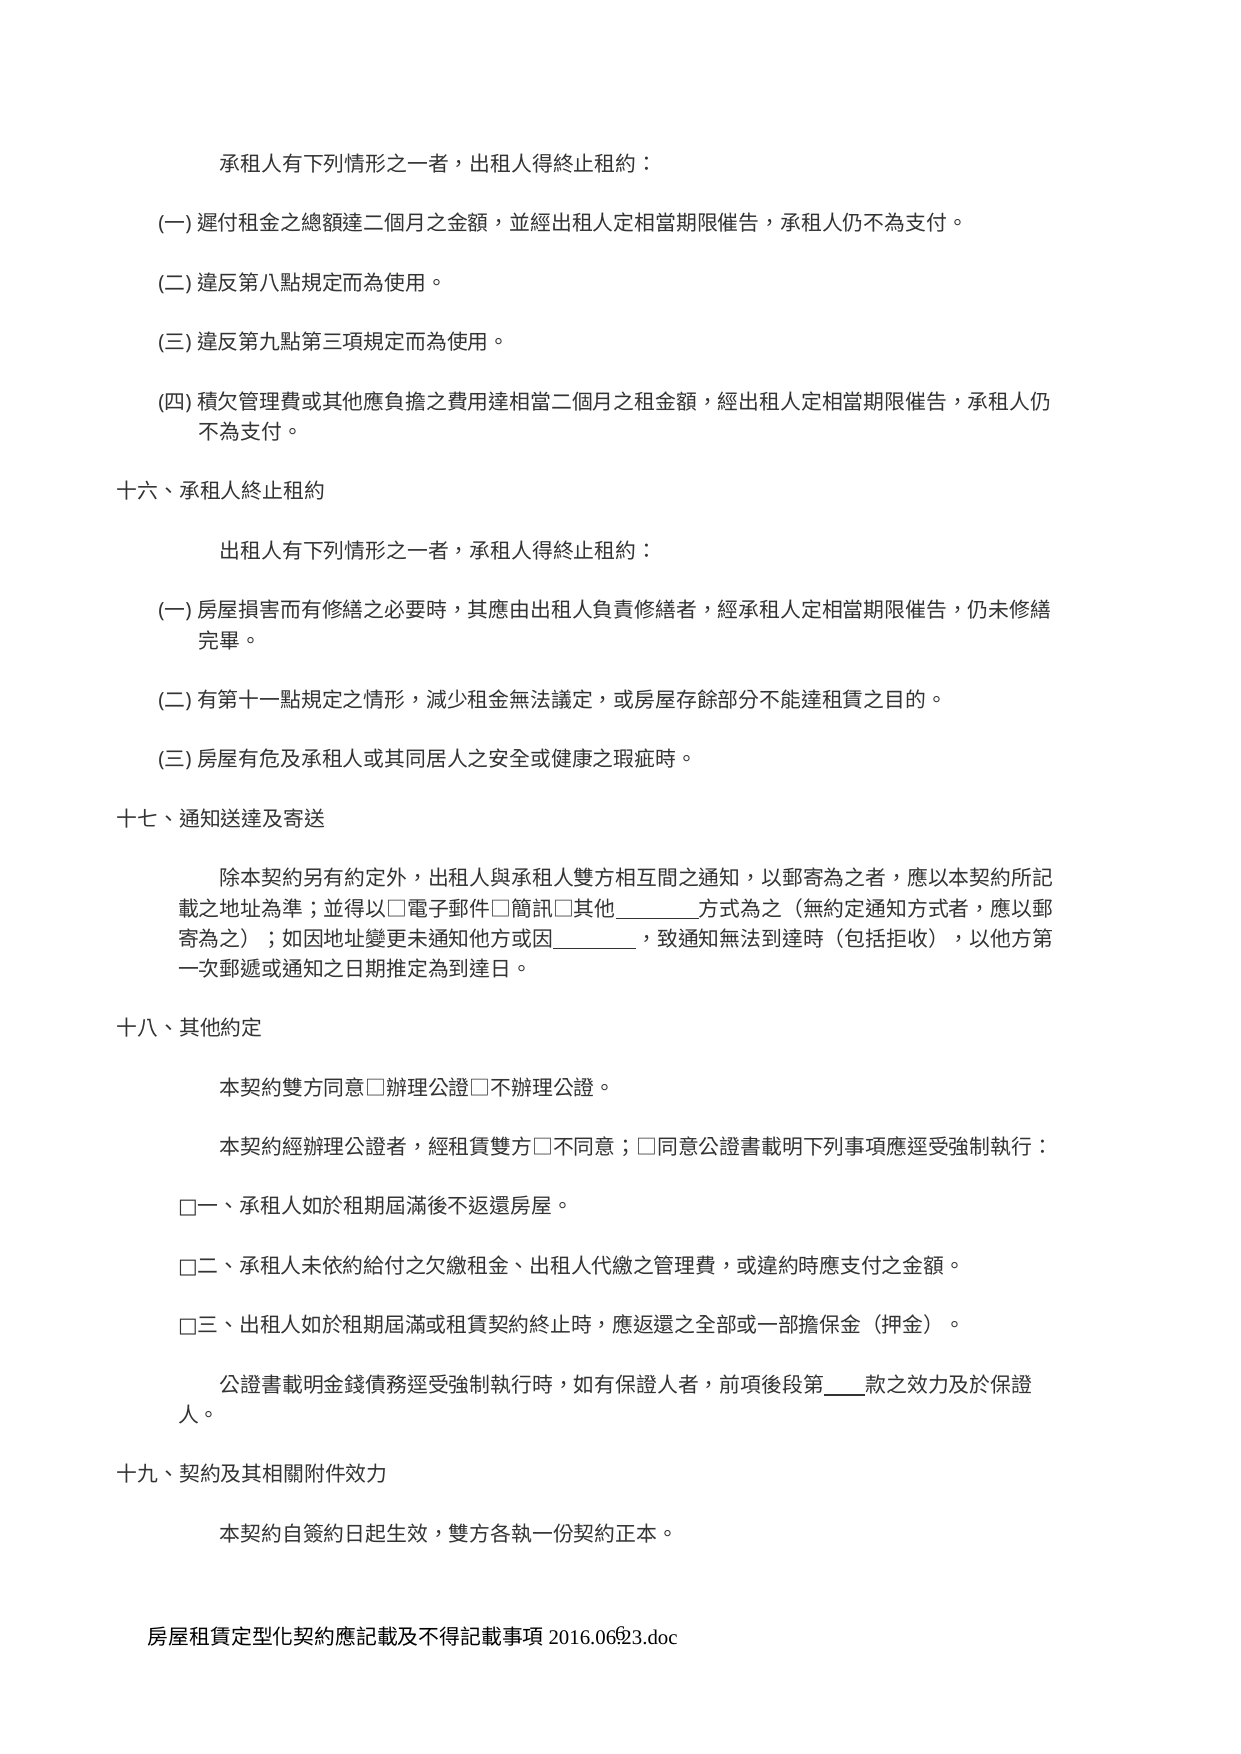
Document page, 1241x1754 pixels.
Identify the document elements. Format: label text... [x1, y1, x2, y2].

table_cell 承租人有下列情形之一者，出租人得終止租約： (一) 遲付租金之總額達二個月之金額，並經出租人定相當期限催告，承租人仍不為支付。 (二) 違反第八點規定而為使用。 (三) 違反第九點第三項規定而為使用。 (四) 積欠管理費或其他應負擔之費用達相當二個月之租金額，經出租人定相當期限催告，承租人仍不為支付。 十六、承租人終止租約 出租人有下列情形之一者，承租人得終止租約： (一) 房屋損害而有修繕之必要時，其應由出租人負責修繕者，經承租人定相當期限催告，仍未修繕完畢。 (二) 有第十一點規定之情形，減少租金無法議定，或房屋存餘部分不能達租賃之目的。 (三) 房屋有危及承租人或其同居人之安全或健康之瑕疵時。 十七、通知送達及寄送 除本契約另有約定外，出租人與承租人雙方相互間之通知，以郵寄為之者，應以本契約所記載之地址為準；並得以□電子郵件□簡訊□其他 方式為之（無約定通知方式者，應以郵寄為之）；如因地址變更未通知他方或因 ，致通知無法到達時（包括拒收），以他方第一次郵遞或通知之日期推定為到達日。 十八、其他約定 本契約雙方同意□辦理公證□不辦理公證。 本契約經辦理公證者，經租賃雙方□不同意；□同意公證書載明下列事項應逕受強制執行： □一、承租人如於租期屆滿後不返還房屋。 □二、承租人未依約給付之欠繳租金、出租人代繳之管理費，或違約時應支付之金額。 □三、出租人如於租期屆滿或租賃契約終止時，應返還之全部或一部擔保金（押金）。 公證書載明金錢債務逕受強制執行時，如有保證人者，前項後段第 款之效力及於保證人。 十九、契約及其相關附件效力 本契約自簽約日起生效，雙方各執一份契約正本。 [116, 118, 1061, 1576]
